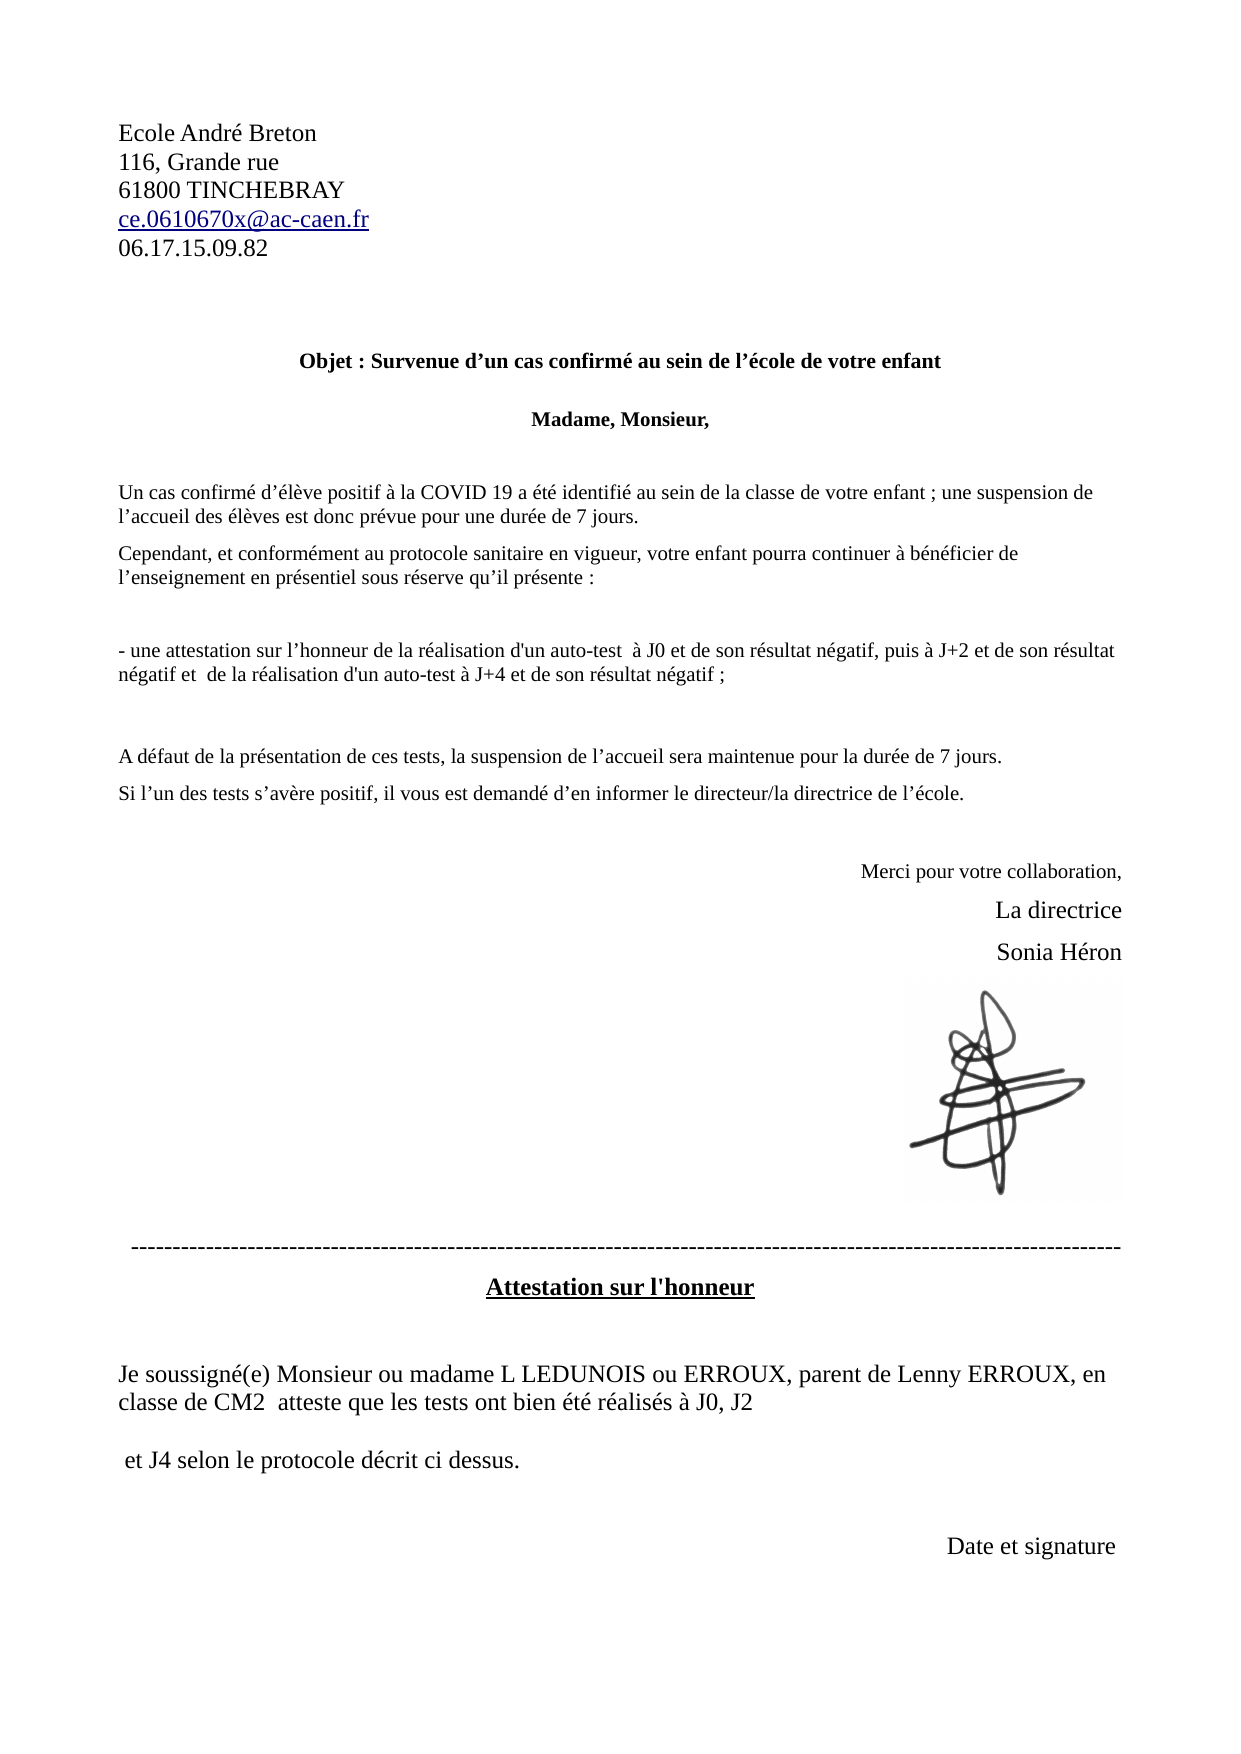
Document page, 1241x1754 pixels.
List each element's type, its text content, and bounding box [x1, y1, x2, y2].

text Attestation sur l'honneur [118, 1272, 1122, 1301]
text 06.17.15.09.82 [118, 233, 1122, 262]
text 116, Grande rue [118, 147, 1122, 176]
text - une attestation sur l’honneur de la réalisation d'un auto-test à J0 et de son résultat négatif, puis à J+2 et de son résultat négatif et de la réalisation d'un auto-test à J+4 et de son résultat négatif ; [118, 638, 1122, 686]
text A défaut de la présentation de ces tests, la suspension de l’accueil sera maintenue pour la durée de 7 jours. [118, 744, 1122, 768]
text Sonia Héron [118, 937, 1122, 965]
text Si l’un des tests s’avère positif, il vous est demandé d’en informer le directeur/la directrice de l’école. [118, 781, 1122, 805]
text 61800 TINCHEBRAY [118, 176, 1122, 204]
text Objet : Survenue d’un cas confirmé au sein de l’école de votre enfant Madame, Monsieur, [118, 348, 1122, 431]
text ce.0610670x@ac-caen.fr [118, 204, 1122, 233]
text Merci pour votre collaboration, [118, 859, 1122, 883]
text et J4 selon le protocole décrit ci dessus. [118, 1445, 1122, 1474]
text Ecole André Breton [118, 118, 1122, 147]
text Je soussigné(e) Monsieur ou madame L LEDUNOIS ou ERROUX, parent de Lenny ERROUX, en classe de CM2 atteste que les tests ont bien été réalisés à J0, J2 [118, 1359, 1122, 1416]
text La directrice [118, 895, 1122, 924]
text Un cas confirmé d’élève positif à la COVID 19 a été identifié au sein de la classe de votre enfant ; une suspension de l’accueil des élèves est donc prévue pour une durée de 7 jours. [118, 480, 1122, 528]
text Date et signature [118, 1531, 1122, 1560]
text Cependant, et conformément au protocole sanitaire en vigueur, votre enfant pourra continuer à bénéficier de l’enseignement en présentiel sous réserve qu’il présente : [118, 541, 1122, 589]
text ----------------------------------------------------------------------------------------------------------------------- [118, 978, 1122, 1260]
